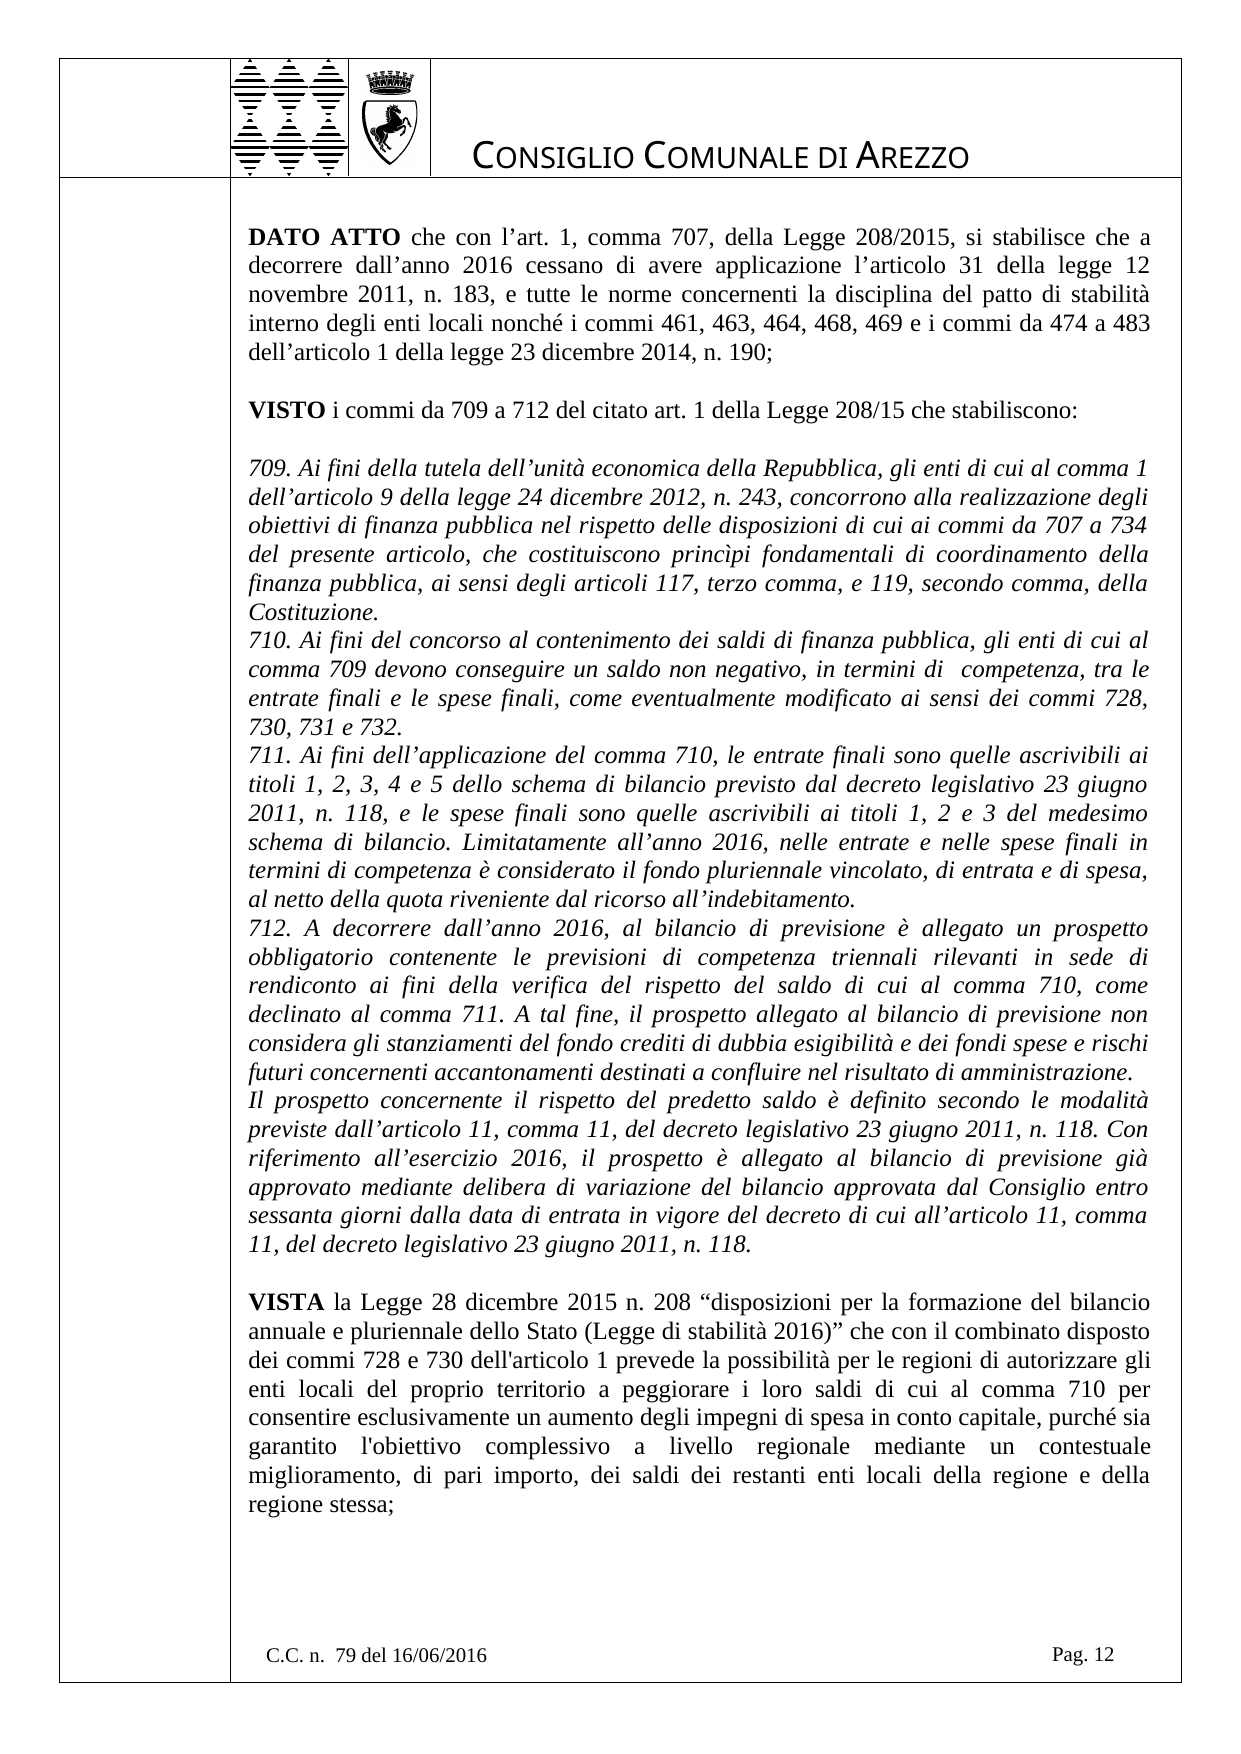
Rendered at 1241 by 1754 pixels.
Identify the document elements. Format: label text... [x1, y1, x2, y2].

text 711. Ai fini dell’applicazione del comma 710, le entrate finali sono quelle ascrivibili ai titoli 1, 2, 3, 4 e 5 dello schema di bilancio previsto dal decreto legislativo 23 giugno 2011, n. 118, e le spese finali sono quelle ascrivibili ai titoli 1, 2 e 3 del medesimo schema di bilancio. Limitatamente all’anno 2016, nelle entrate e nelle spese finali in termini di competenza è considerato il fondo pluriennale vincolato, di entrata e di spesa, al netto della quota riveniente dal ricorso all’indebitamento. [248, 741, 1152, 913]
picture [361, 70, 418, 165]
text 710. Ai fini del concorso al contenimento dei saldi di finanza pubblica, gli enti di cui al comma 709 devono conseguire un saldo non negativo, in termini di competenza, tra le entrate finali e le spese finali, come eventualmente modificato ai sensi dei commi 728, 730, 731 e 732. [248, 626, 1152, 741]
text DATO ATTO che con l’art. 1, comma 707, della Legge 208/2015, si stabilisce che a decorrere dall’anno 2016 cessano di avere applicazione l’articolo 31 della legge 12 novembre 2011, n. 183, e tutte le norme concernenti la disciplina del patto di stabilità interno degli enti locali nonché i commi 461, 463, 464, 468, 469 e i commi da 474 a 483 dell’articolo 1 della legge 23 dicembre 2014, n. 190; [248, 222, 1152, 365]
text Il prospetto concernente il rispetto del predetto saldo è definito secondo le modalità previste dall’articolo 11, comma 11, del decreto legislativo 23 giugno 2011, n. 118. Con riferimento all’esercizio 2016, il prospetto è allegato al bilancio di previsione già approvato mediante delibera di variazione del bilancio approvata dal Consiglio entro sessanta giorni dalla data di entrata in vigore del decreto di cui all’articolo 11, comma 11, del decreto legislativo 23 giugno 2011, n. 118. [248, 1086, 1152, 1258]
text 712. A decorrere dall’anno 2016, al bilancio di previsione è allegato un prospetto obbligatorio contenente le previsioni di competenza triennali rilevanti in sede di rendiconto ai fini della verifica del rispetto del saldo di cui al comma 710, come declinato al comma 711. A tal fine, il prospetto allegato al bilancio di previsione non considera gli stanziamenti del fondo crediti di dubbia esigibilità e dei fondi spese e rischi futuri concernenti accantonamenti destinati a confluire nel risultato di amministrazione. [248, 913, 1152, 1086]
text VISTA la Legge 28 dicembre 2015 n. 208 “disposizioni per la formazione del bilancio annuale e pluriennale dello Stato (Legge di stabilità 2016)” che con il combinato disposto dei commi 728 e 730 dell'articolo 1 prevede la possibilità per le regioni di autorizzare gli enti locali del proprio territorio a peggiorare i loro saldi di cui al comma 710 per consentire esclusivamente un aumento degli impegni di spesa in conto capitale, purché sia garantito l'obiettivo complessivo a livello regionale mediante un contestuale miglioramento, di pari importo, dei saldi dei restanti enti locali della regione e della regione stessa; [248, 1287, 1152, 1517]
text 709. Ai fini della tutela dell’unità economica della Repubblica, gli enti di cui al comma 1 dell’articolo 9 della legge 24 dicembre 2012, n. 243, concorrono alla realizzazione degli obiettivi di finanza pubblica nel rispetto delle disposizioni di cui ai commi da 707 a 734 del presente articolo, che costituiscono princìpi fondamentali di coordinamento della finanza pubblica, ai sensi degli articoli 117, terzo comma, e 119, secondo comma, della Costituzione. [248, 453, 1152, 626]
text VISTO i commi da 709 a 712 del citato art. 1 della Legge 208/15 che stabiliscono: [248, 395, 1152, 423]
